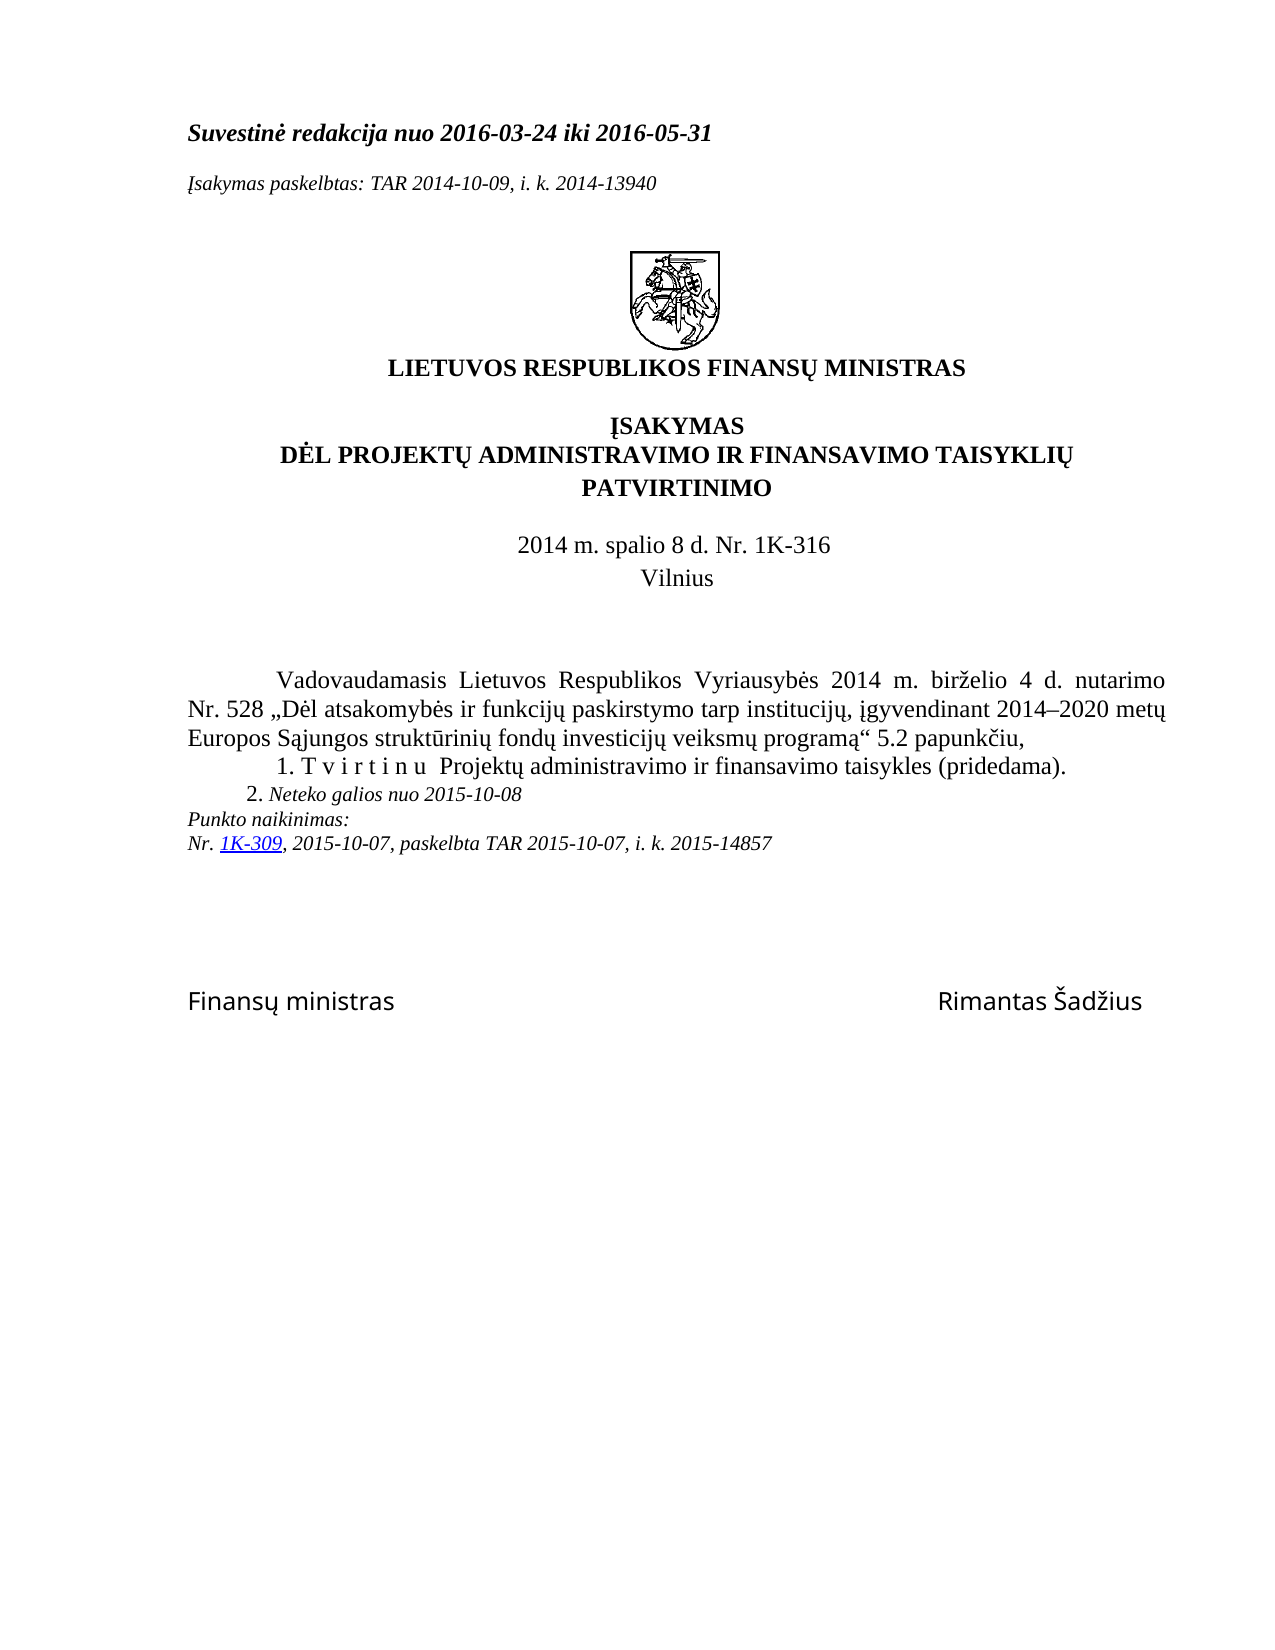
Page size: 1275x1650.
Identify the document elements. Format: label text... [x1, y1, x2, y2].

text 2. Neteko galios nuo 2015-10-08 [187, 780, 1167, 807]
text Vadovaudamasis Lietuvos Respublikos Vyriausybės 2014 m. birželio 4 d. nutarimo Nr. 528 „Dėl atsakomybės ir funkcijų paskirstymo tarp institucijų, įgyvendinant 2014–2020 metų Europos Sąjungos struktūrinių fondų investicijų veiksmų programą“ 5.2 papunkčiu, [187, 665, 1167, 751]
text Nr. 1K-309, 2015-10-07, paskelbta TAR 2015-10-07, i. k. 2015-14857 [187, 831, 1167, 855]
text Įsakymas paskelbtas: TAR 2014-10-09, i. k. 2014-13940 [187, 171, 1167, 195]
text Suvestinė redakcija nuo 2016-03-24 iki 2016-05-31 [187, 118, 1167, 147]
text Punkto naikinimas: [187, 807, 1167, 831]
text DĖL Projektų administravimo ir finansavimo taisyklių [187, 440, 1167, 468]
text PATVIRTINIMO [187, 473, 1167, 502]
text 1. Tvirtinu Projektų administravimo ir finansavimo taisykles (pridedama). [187, 751, 1167, 780]
text LIETUVOS RESPUBLIKOS FINANSŲ MINISTRAS [187, 353, 1167, 382]
text 2014 m. spalio 8 d. Nr. 1K-316 [187, 530, 1167, 559]
text Vilnius [187, 563, 1167, 592]
text Finansų ministras Rimantas Šadžius [187, 984, 1167, 1018]
text ĮSAKYMAS [187, 411, 1167, 440]
